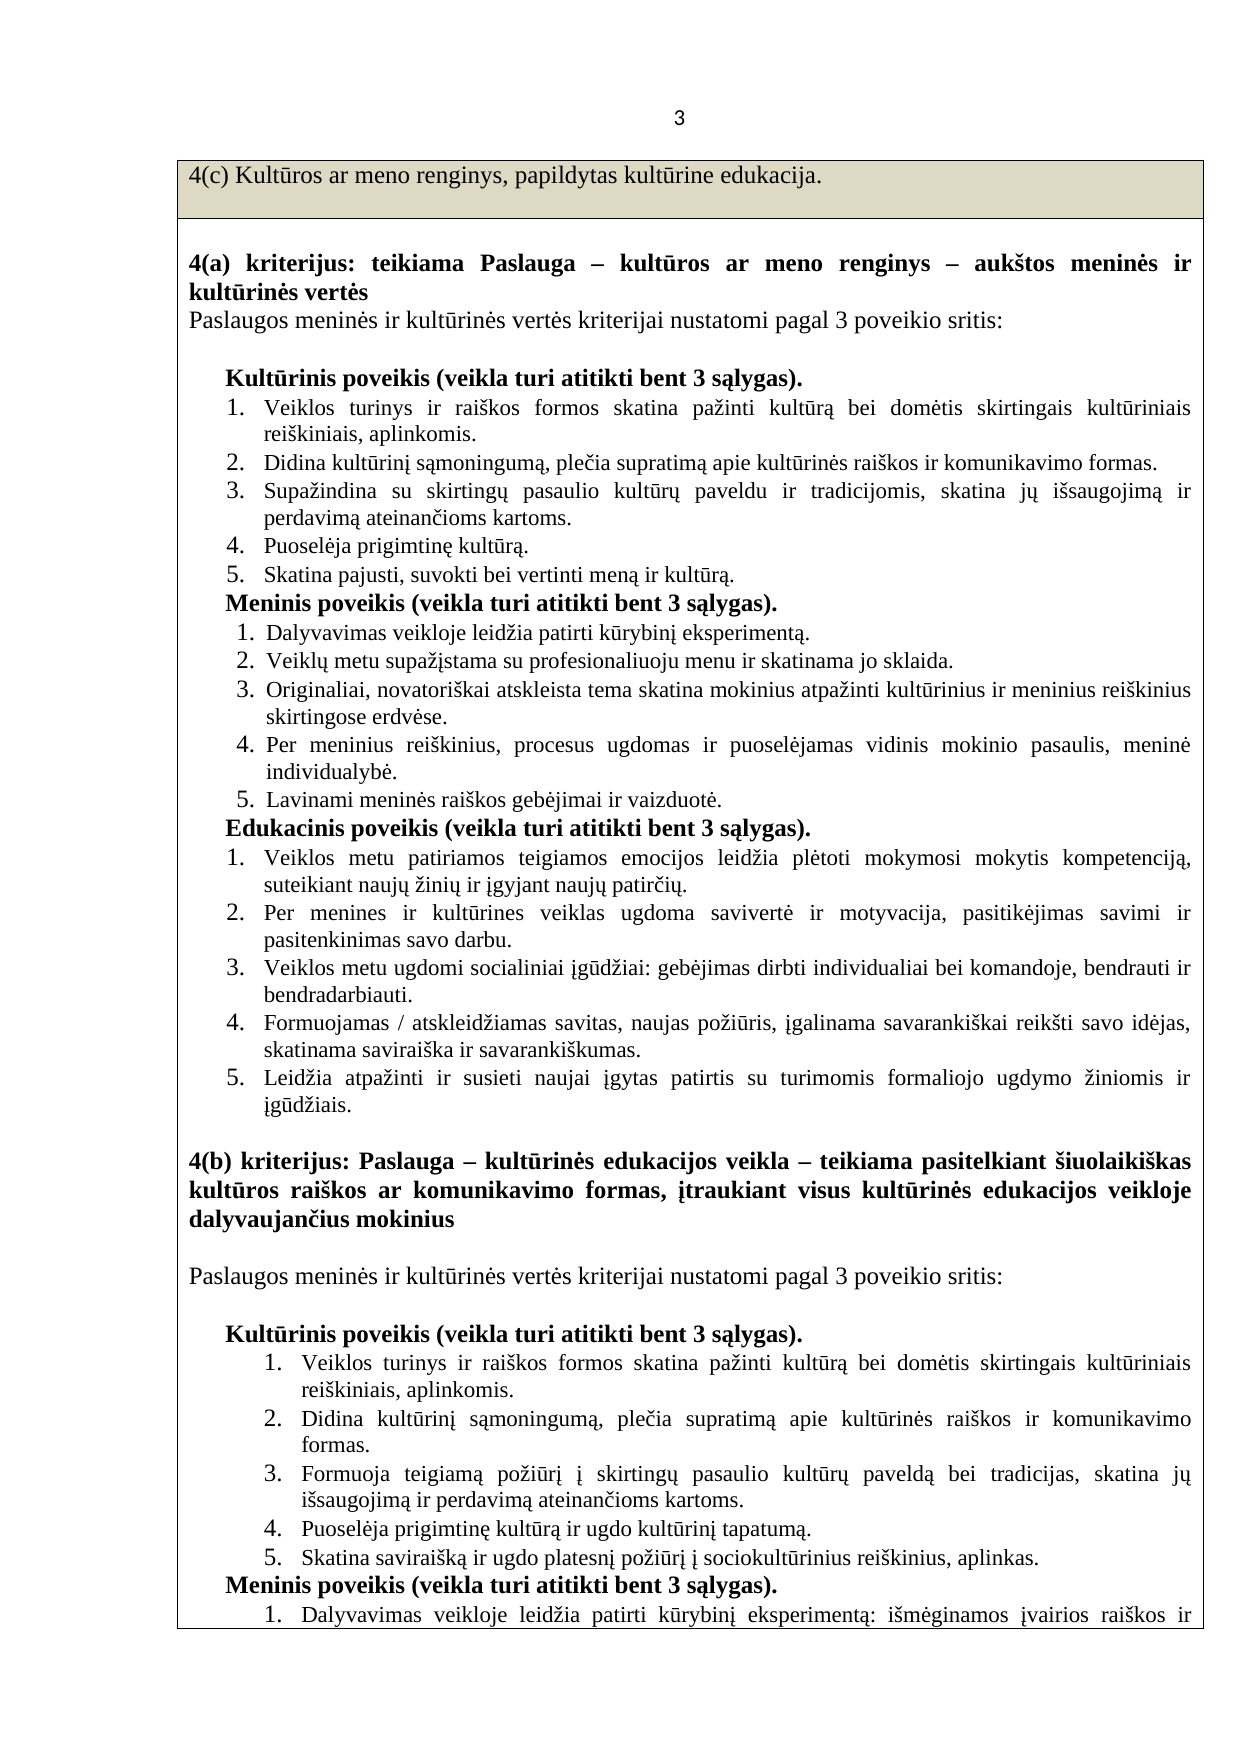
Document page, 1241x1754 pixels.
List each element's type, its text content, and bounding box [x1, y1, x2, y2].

table_header 4(c) Kultūros ar meno renginys, papildytas kultūrine edukacija. [178, 161, 1203, 218]
table_cell 4(a) kriterijus: teikiama Paslauga – kultūros ar meno renginys – aukštos meninės ir kultūrinės vertės Paslaugos meninės ir kultūrinės vertės kriterijai nustatomi pagal 3 poveikio sritis: Kultūrinis poveikis (veikla turi atitikti bent 3 sąlygas). 1. Veiklos turinys ir raiškos formos skatina pažinti kultūrą bei domėtis skirtingais kultūriniais reiškiniais, aplinkomis. 2. Didina kultūrinį sąmoningumą, plečia supratimą apie kultūrinės raiškos ir komunikavimo formas. 3. Supažindina su skirtingų pasaulio kultūrų paveldu ir tradicijomis, skatina jų išsaugojimą ir perdavimą ateinančioms kartoms. 4. Puoselėja prigimtinę kultūrą. 5. Skatina pajusti, suvokti bei vertinti meną ir kultūrą. Meninis poveikis (veikla turi atitikti bent 3 sąlygas). 1. Dalyvavimas veikloje leidžia patirti kūrybinį eksperimentą. 2. Veiklų metu supažįstama su profesionaliuoju menu ir skatinama jo sklaida. 3. Originaliai, novatoriškai atskleista tema skatina mokinius atpažinti kultūrinius ir meninius reiškinius skirtingose erdvėse. 4. Per meninius reiškinius, procesus ugdomas ir puoselėjamas vidinis mokinio pasaulis, meninė individualybė. 5. Lavinami meninės raiškos gebėjimai ir vaizduotė. Edukacinis poveikis (veikla turi atitikti bent 3 sąlygas). 1. Veiklos metu patiriamos teigiamos emocijos leidžia plėtoti mokymosi mokytis kompetenciją, suteikiant naujų žinių ir įgyjant naujų patirčių. 2. Per menines ir kultūrines veiklas ugdoma savivertė ir motyvacija, pasitikėjimas savimi ir pasitenkinimas savo darbu. 3. Veiklos metu ugdomi socialiniai įgūdžiai: gebėjimas dirbti individualiai bei komandoje, bendrauti ir bendradarbiauti. 4. Formuojamas / atskleidžiamas savitas, naujas požiūris, įgalinama savarankiškai reikšti savo idėjas, skatinama saviraiška ir savarankiškumas. 5. Leidžia atpažinti ir susieti naujai įgytas patirtis su turimomis formaliojo ugdymo žiniomis ir įgūdžiais. 4(b) kriterijus: Paslauga – kultūrinės edukacijos veikla – teikiama pasitelkiant šiuolaikiškas kultūros raiškos ar komunikavimo formas, įtraukiant visus kultūrinės edukacijos veikloje dalyvaujančius mokinius Paslaugos meninės ir kultūrinės vertės kriterijai nustatomi pagal 3 poveikio sritis: Kultūrinis poveikis (veikla turi atitikti bent 3 sąlygas). 1. Veiklos turinys ir raiškos formos skatina pažinti kultūrą bei domėtis skirtingais kultūriniais reiškiniais, aplinkomis. 2. Didina kultūrinį sąmoningumą, plečia supratimą apie kultūrinės raiškos ir komunikavimo formas. 3. Formuoja teigiamą požiūrį į skirtingų pasaulio kultūrų paveldą bei tradicijas, skatina jų išsaugojimą ir perdavimą ateinančioms kartoms. 4. Puoselėja prigimtinę kultūrą ir ugdo kultūrinį tapatumą. 5. Skatina saviraišką ir ugdo platesnį požiūrį į sociokultūrinius reiškinius, aplinkas. Meninis poveikis (veikla turi atitikti bent 3 sąlygas). 1. Dalyvavimas veikloje leidžia patirti kūrybinį eksperimentą: išmėginamos įvairios raiškos ir [178, 219, 1203, 1628]
